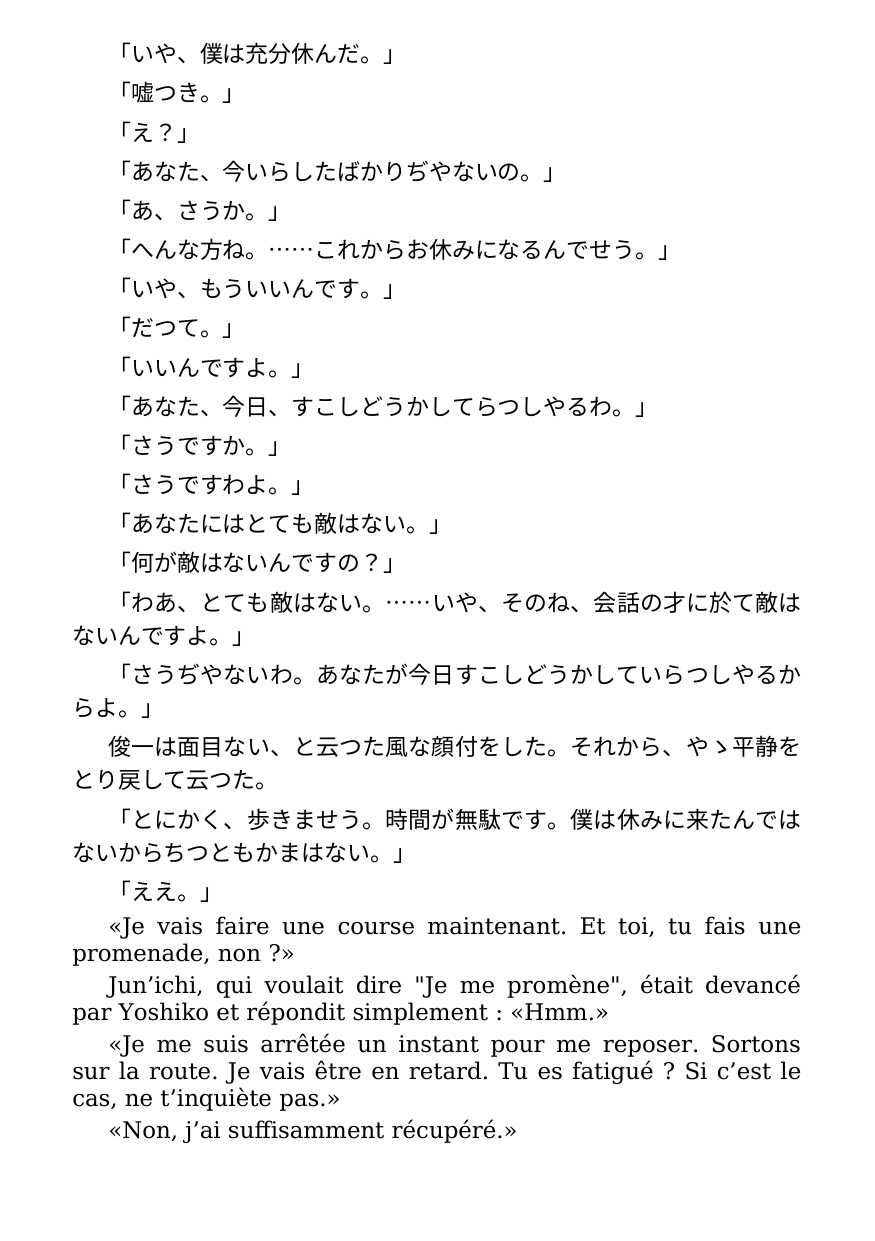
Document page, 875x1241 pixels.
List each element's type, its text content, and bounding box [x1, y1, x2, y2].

text «Non, j’ai suffisamment récupéré.» [72, 1118, 802, 1144]
text 「わあ、とても敵はない。……いや、そのね、会話の才に於て敵はないんですよ。」 [72, 584, 802, 651]
text «Je vais faire une course maintenant. Et toi, tu fais une promenade, non ?» [72, 913, 802, 966]
text 「さうぢやないわ。あなたが今日すこしどうかしていらつしやるからよ。」 [72, 657, 802, 723]
text 「いいんですよ。」 [72, 349, 802, 383]
text 「あ、さうか。」 [72, 193, 802, 226]
text 「いや、もういいんです。」 [72, 271, 802, 304]
text 「あなた、今日、すこしどうかしてらつしやるわ。」 [72, 388, 802, 422]
text 「だつて。」 [72, 310, 802, 343]
text 「へんな方ね。……これからお休みになるんでせう。」 [72, 232, 802, 265]
text 「さうですか。」 [72, 428, 802, 461]
text 「いや、僕は充分休んだ。」 [72, 36, 802, 69]
text 「さうですわよ。」 [72, 467, 802, 500]
text 「あなたにはとても敵はない。」 [72, 506, 802, 539]
text Jun’ichi, qui voulait dire "Je me promène", était devancé par Yoshiko et répondit simplement : «Hmm.» [72, 972, 802, 1026]
text 「とにかく、歩きませう。時間が無駄です。僕は休みに来たんではないからちつともかまはない。」 [72, 802, 802, 868]
text 「ええ。」 [72, 874, 802, 907]
text 「嘘つき。」 [72, 75, 802, 108]
text 「何が敵はないんですの？」 [72, 545, 802, 578]
text 「あなた、今いらしたばかりぢやないの。」 [72, 153, 802, 187]
text 俊一は面目ない、と云つた風な顔付をした。それから、やゝ平静をとり戻して云つた。 [72, 729, 802, 796]
text 「え？」 [72, 114, 802, 148]
text «Je me suis arrêtée un instant pour me reposer. Sortons sur la route. Je vais être en retard. Tu es fatigué ? Si c’est le cas, ne t’inquiète pas.» [72, 1032, 802, 1112]
